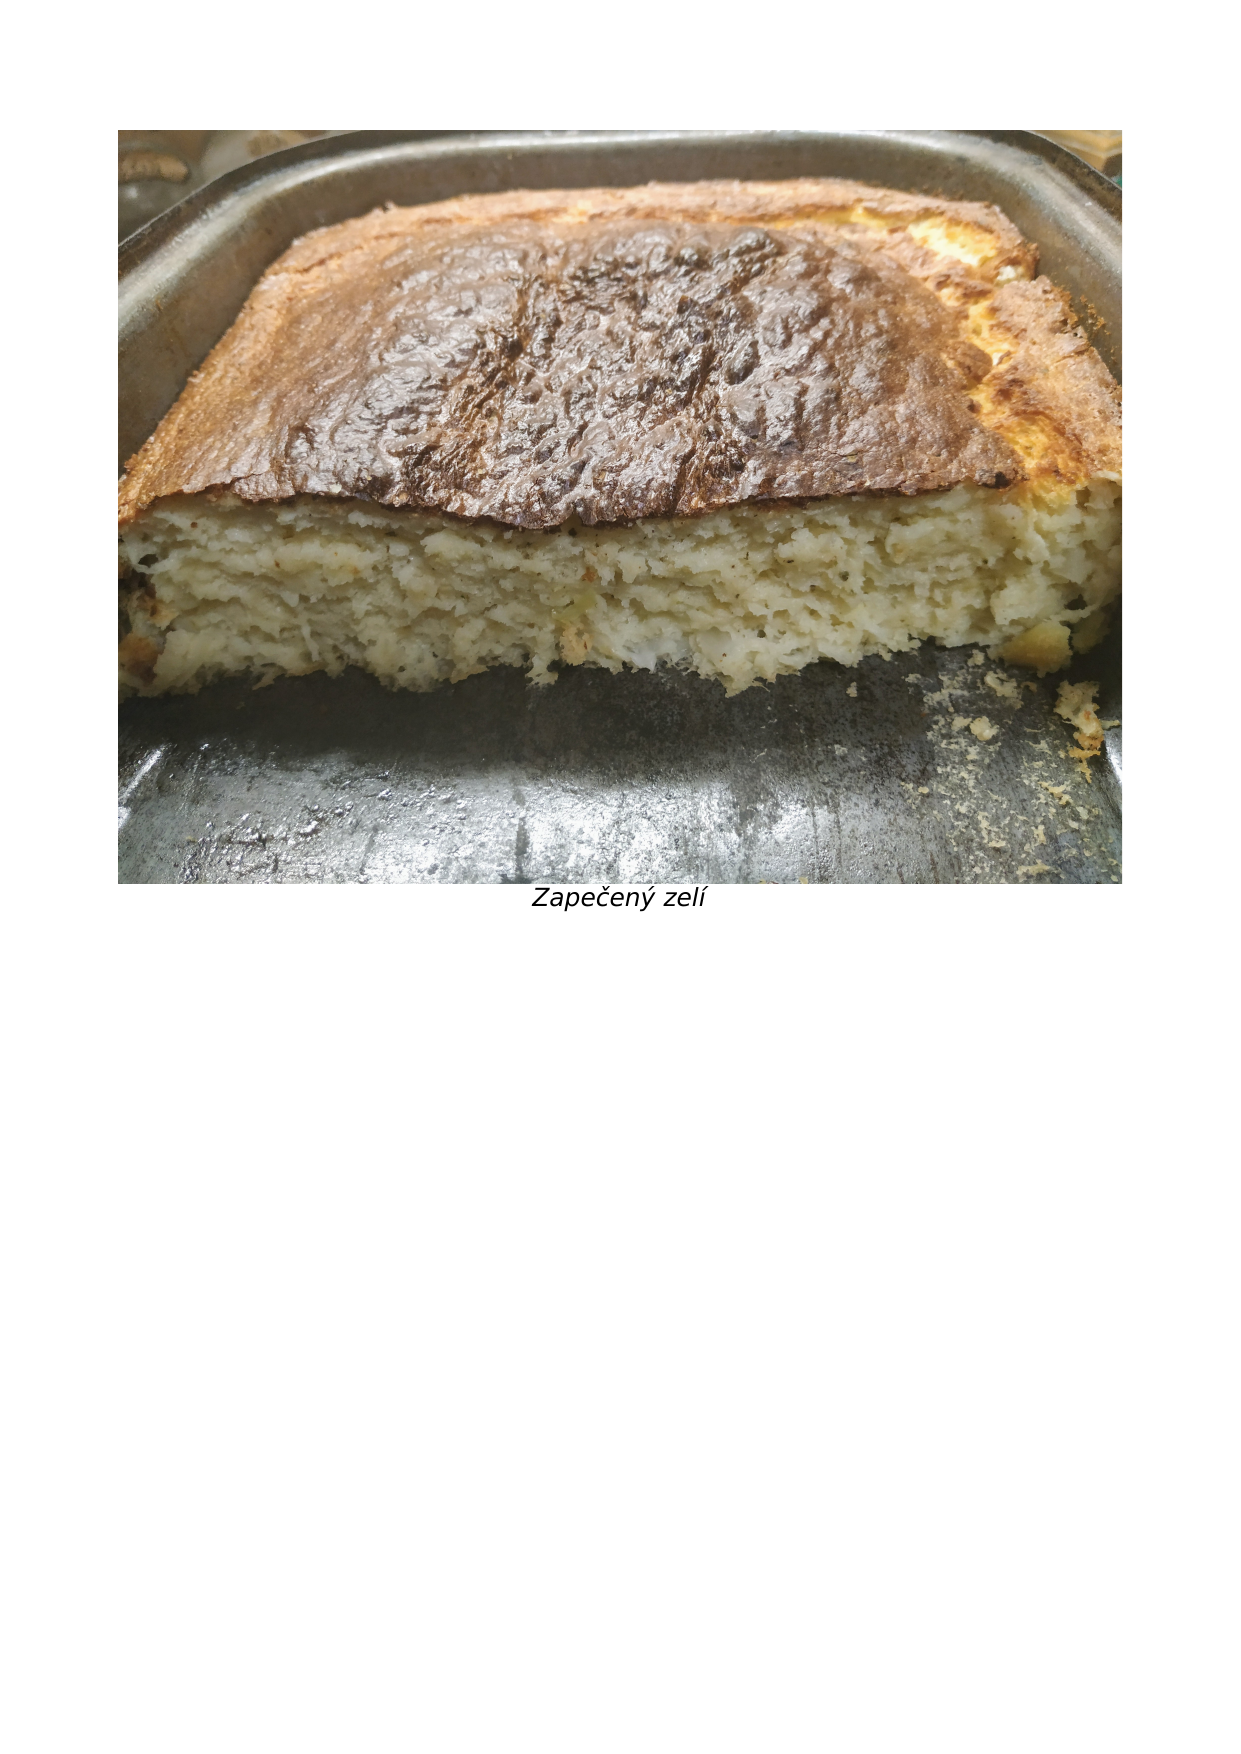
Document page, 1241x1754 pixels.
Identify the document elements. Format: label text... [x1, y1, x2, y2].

text Zapečený zelí [118, 884, 1122, 913]
picture [118, 130, 1123, 884]
